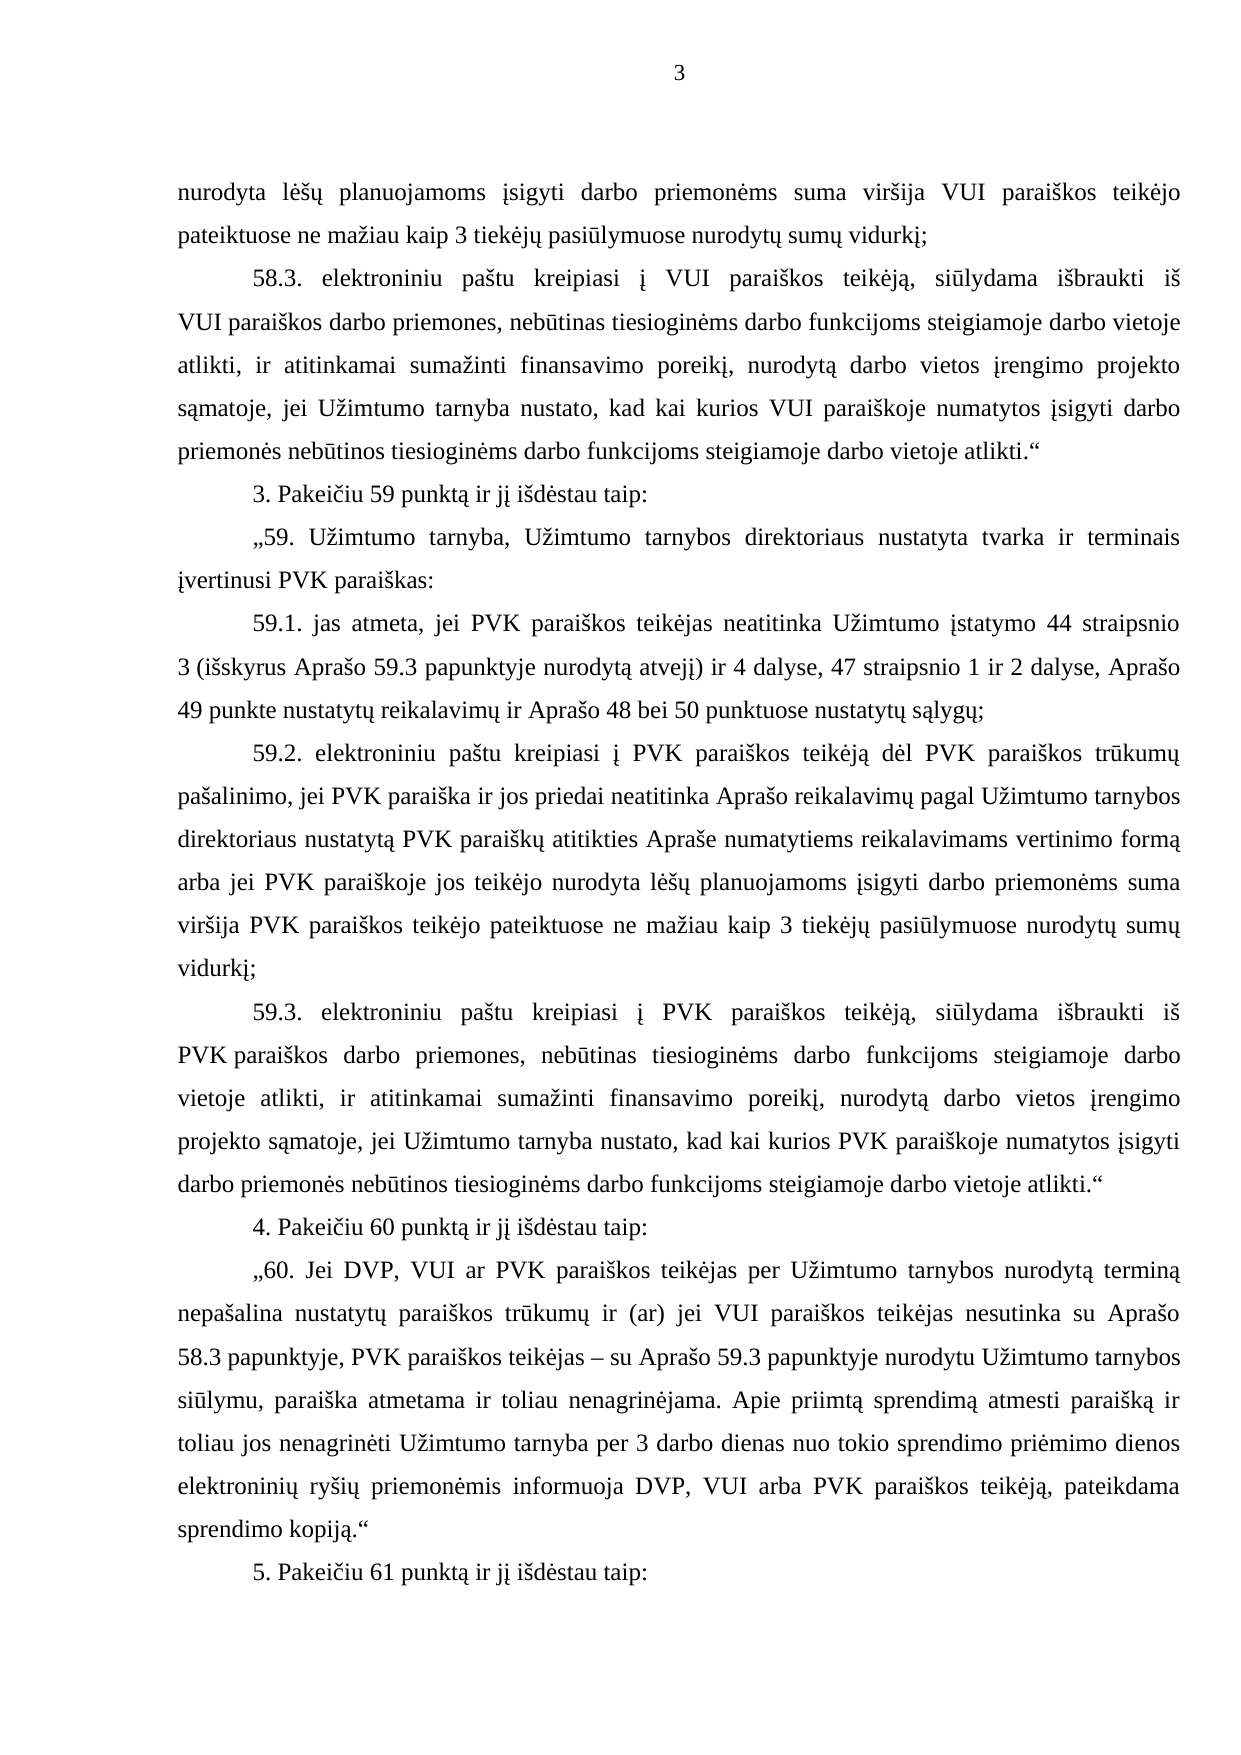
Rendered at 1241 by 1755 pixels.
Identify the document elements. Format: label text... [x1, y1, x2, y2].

text 58.3. elektroniniu paštu kreipiasi į VUI paraiškos teikėją, siūlydama išbraukti iš VUI paraiškos darbo priemones, nebūtinas tiesioginėms darbo funkcijoms steigiamoje darbo vietoje atlikti, ir atitinkamai sumažinti finansavimo poreikį, nurodytą darbo vietos įrengimo projekto sąmatoje, jei Užimtumo tarnyba nustato, kad kai kurios VUI paraiškoje numatytos įsigyti darbo priemonės nebūtinos tiesioginėms darbo funkcijoms steigiamoje darbo vietoje atlikti.“ [177, 263, 1181, 465]
text 59.2. elektroniniu paštu kreipiasi į PVK paraiškos teikėją dėl PVK paraiškos trūkumų pašalinimo, jei PVK paraiška ir jos priedai neatitinka Aprašo reikalavimų pagal Užimtumo tarnybos direktoriaus nustatytą PVK paraiškų atitikties Apraše numatytiems reikalavimams vertinimo formą arba jei PVK paraiškoje jos teikėjo nurodyta lėšų planuojamoms įsigyti darbo priemonėms suma viršija PVK paraiškos teikėjo pateiktuose ne mažiau kaip 3 tiekėjų pasiūlymuose nurodytų sumų vidurkį; [177, 738, 1181, 982]
text 4. Pakeičiu 60 punktą ir jį išdėstau taip: [177, 1212, 1181, 1241]
text nurodyta lėšų planuojamoms įsigyti darbo priemonėms suma viršija VUI paraiškos teikėjo pateiktuose ne mažiau kaip 3 tiekėjų pasiūlymuose nurodytų sumų vidurkį; [177, 177, 1181, 249]
text „60. Jei DVP, VUI ar PVK paraiškos teikėjas per Užimtumo tarnybos nurodytą terminą nepašalina nustatytų paraiškos trūkumų ir (ar) jei VUI paraiškos teikėjas nesutinka su Aprašo 58.3 papunktyje, PVK paraiškos teikėjas – su Aprašo 59.3 papunktyje nurodytu Užimtumo tarnybos siūlymu, paraiška atmetama ir toliau nenagrinėjama. Apie priimtą sprendimą atmesti paraišką ir toliau jos nenagrinėti Užimtumo tarnyba per 3 darbo dienas nuo tokio sprendimo priėmimo dienos elektroninių ryšių priemonėmis informuoja DVP, VUI arba PVK paraiškos teikėją, pateikdama sprendimo kopiją.“ [177, 1255, 1181, 1543]
text „59. Užimtumo tarnyba, Užimtumo tarnybos direktoriaus nustatyta tvarka ir terminais įvertinusi PVK paraiškas: [177, 522, 1181, 594]
text 3. Pakeičiu 59 punktą ir jį išdėstau taip: [177, 479, 1181, 508]
text 5. Pakeičiu 61 punktą ir jį išdėstau taip: [177, 1557, 1181, 1586]
text 59.1. jas atmeta, jei PVK paraiškos teikėjas neatitinka Užimtumo įstatymo 44 straipsnio 3 (išskyrus Aprašo 59.3 papunktyje nurodytą atvejį) ir 4 dalyse, 47 straipsnio 1 ir 2 dalyse, Aprašo 49 punkte nustatytų reikalavimų ir Aprašo 48 bei 50 punktuose nustatytų sąlygų; [177, 608, 1181, 723]
text 59.3. elektroniniu paštu kreipiasi į PVK paraiškos teikėją, siūlydama išbraukti iš PVK paraiškos darbo priemones, nebūtinas tiesioginėms darbo funkcijoms steigiamoje darbo vietoje atlikti, ir atitinkamai sumažinti finansavimo poreikį, nurodytą darbo vietos įrengimo projekto sąmatoje, jei Užimtumo tarnyba nustato, kad kai kurios PVK paraiškoje numatytos įsigyti darbo priemonės nebūtinos tiesioginėms darbo funkcijoms steigiamoje darbo vietoje atlikti.“ [177, 997, 1181, 1198]
